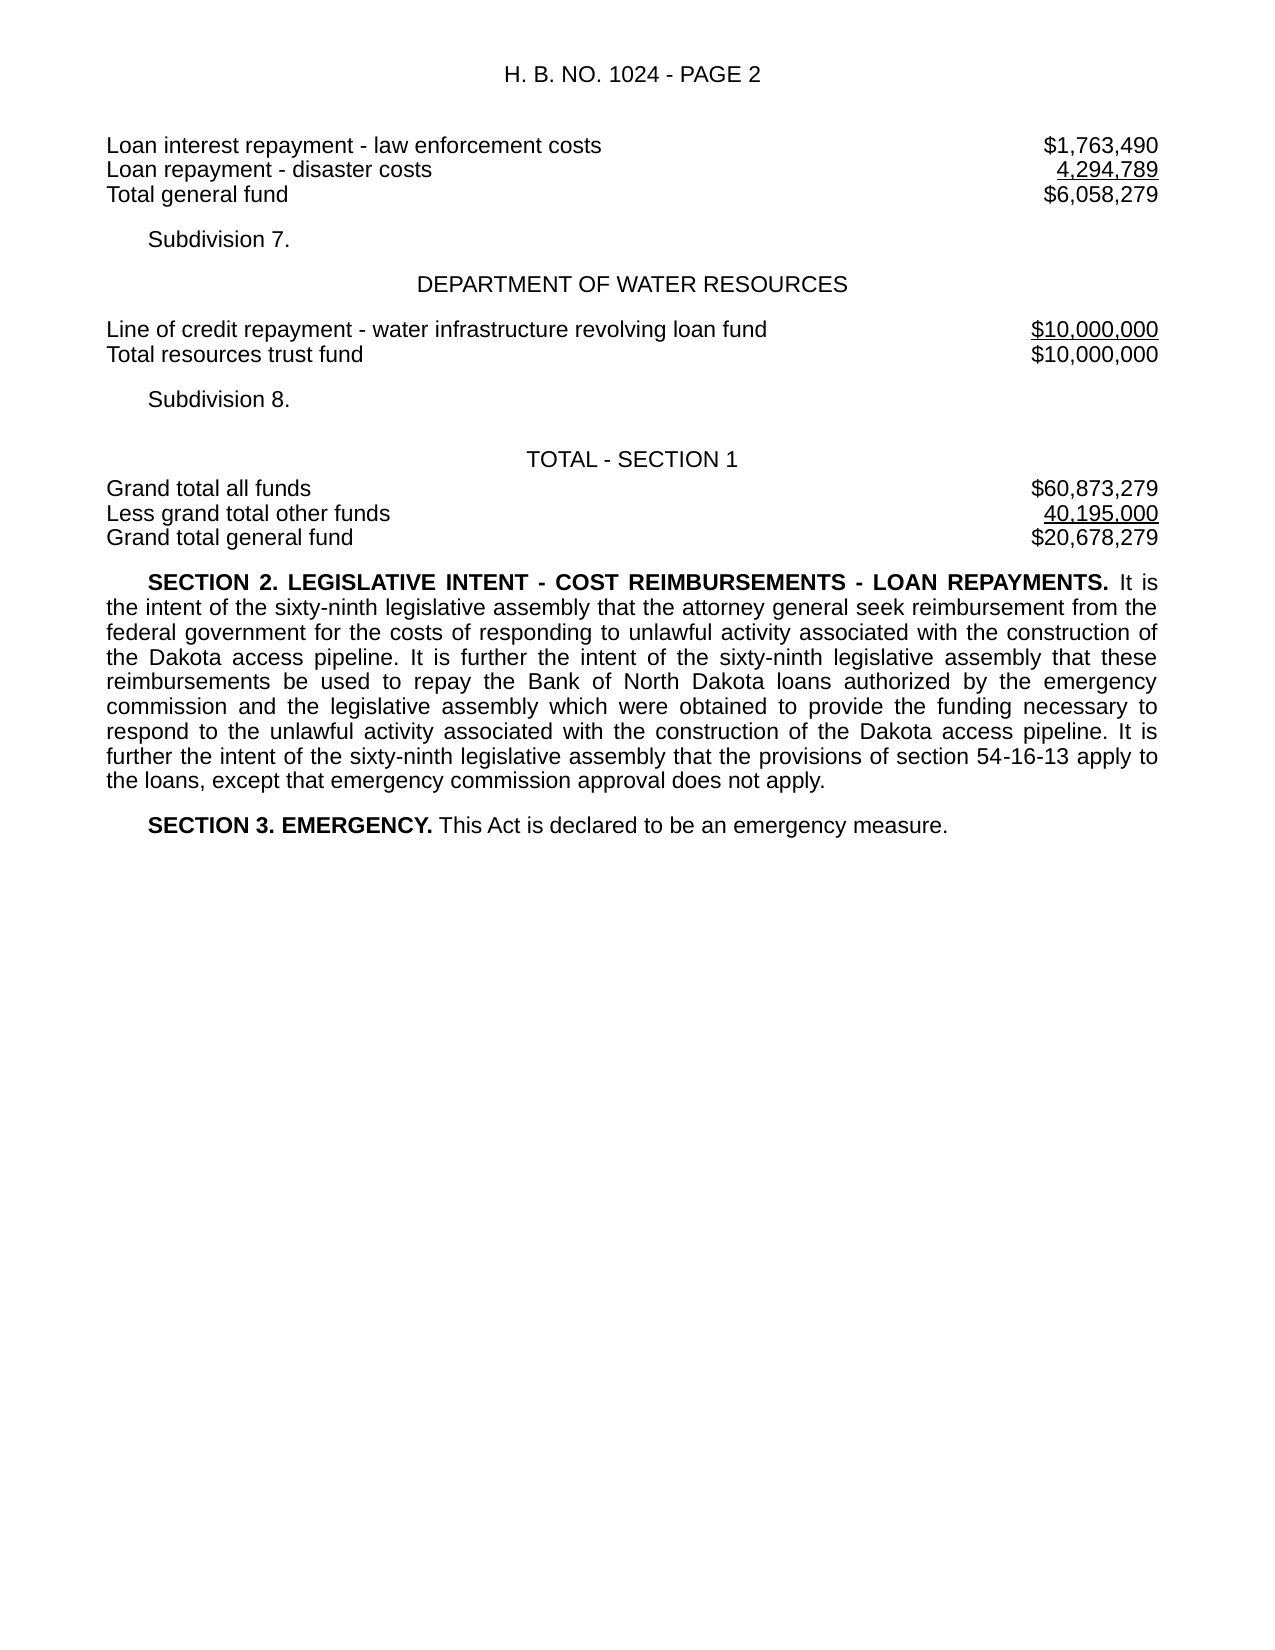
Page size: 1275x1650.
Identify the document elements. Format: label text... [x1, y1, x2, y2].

text SECTION 2. LEGISLATIVE INTENT - COST REIMBURSEMENTS - LOAN REPAYMENTS. It is the intent of the sixty-ninth legislative assembly that the attorney general seek reimbursement from the federal government for the costs of responding to unlawful activity associated with the construction of the Dakota access pipeline. It is further the intent of the sixty-ninth legislative assembly that these reimbursements be used to repay the Bank of North Dakota loans authorized by the emergency commission and the legislative assembly which were obtained to provide the funding necessary to respond to the unlawful activity associated with the construction of the Dakota access pipeline. It is further the intent of the sixty-ninth legislative assembly that the provisions of section 54‑16‑13 apply to the loans, except that emergency commission approval does not apply. [106, 571, 1158, 794]
text Line of credit repayment - water infrastructure revolving loan fund $10,000,000 Total resources trust fund $10,000,000 [106, 318, 1158, 367]
text Grand total all funds $60,873,279 Less grand total other funds 40,195,000 Grand total general fund $20,678,279 [106, 476, 1158, 551]
text Loan interest repayment - law enforcement costs $1,763,490 Loan repayment - disaster costs 4,294,789 Total general fund $6,058,279 [106, 133, 1158, 208]
text Subdivision 8. [106, 387, 1158, 412]
text Subdivision 7. [106, 228, 1158, 253]
text DEPARTMENT OF WATER RESOURCES [106, 273, 1158, 297]
text SECTION 3. EMERGENCY. This Act is declared to be an emergency measure. [106, 814, 1158, 839]
text TOTAL - SECTION 1 [106, 432, 1158, 476]
